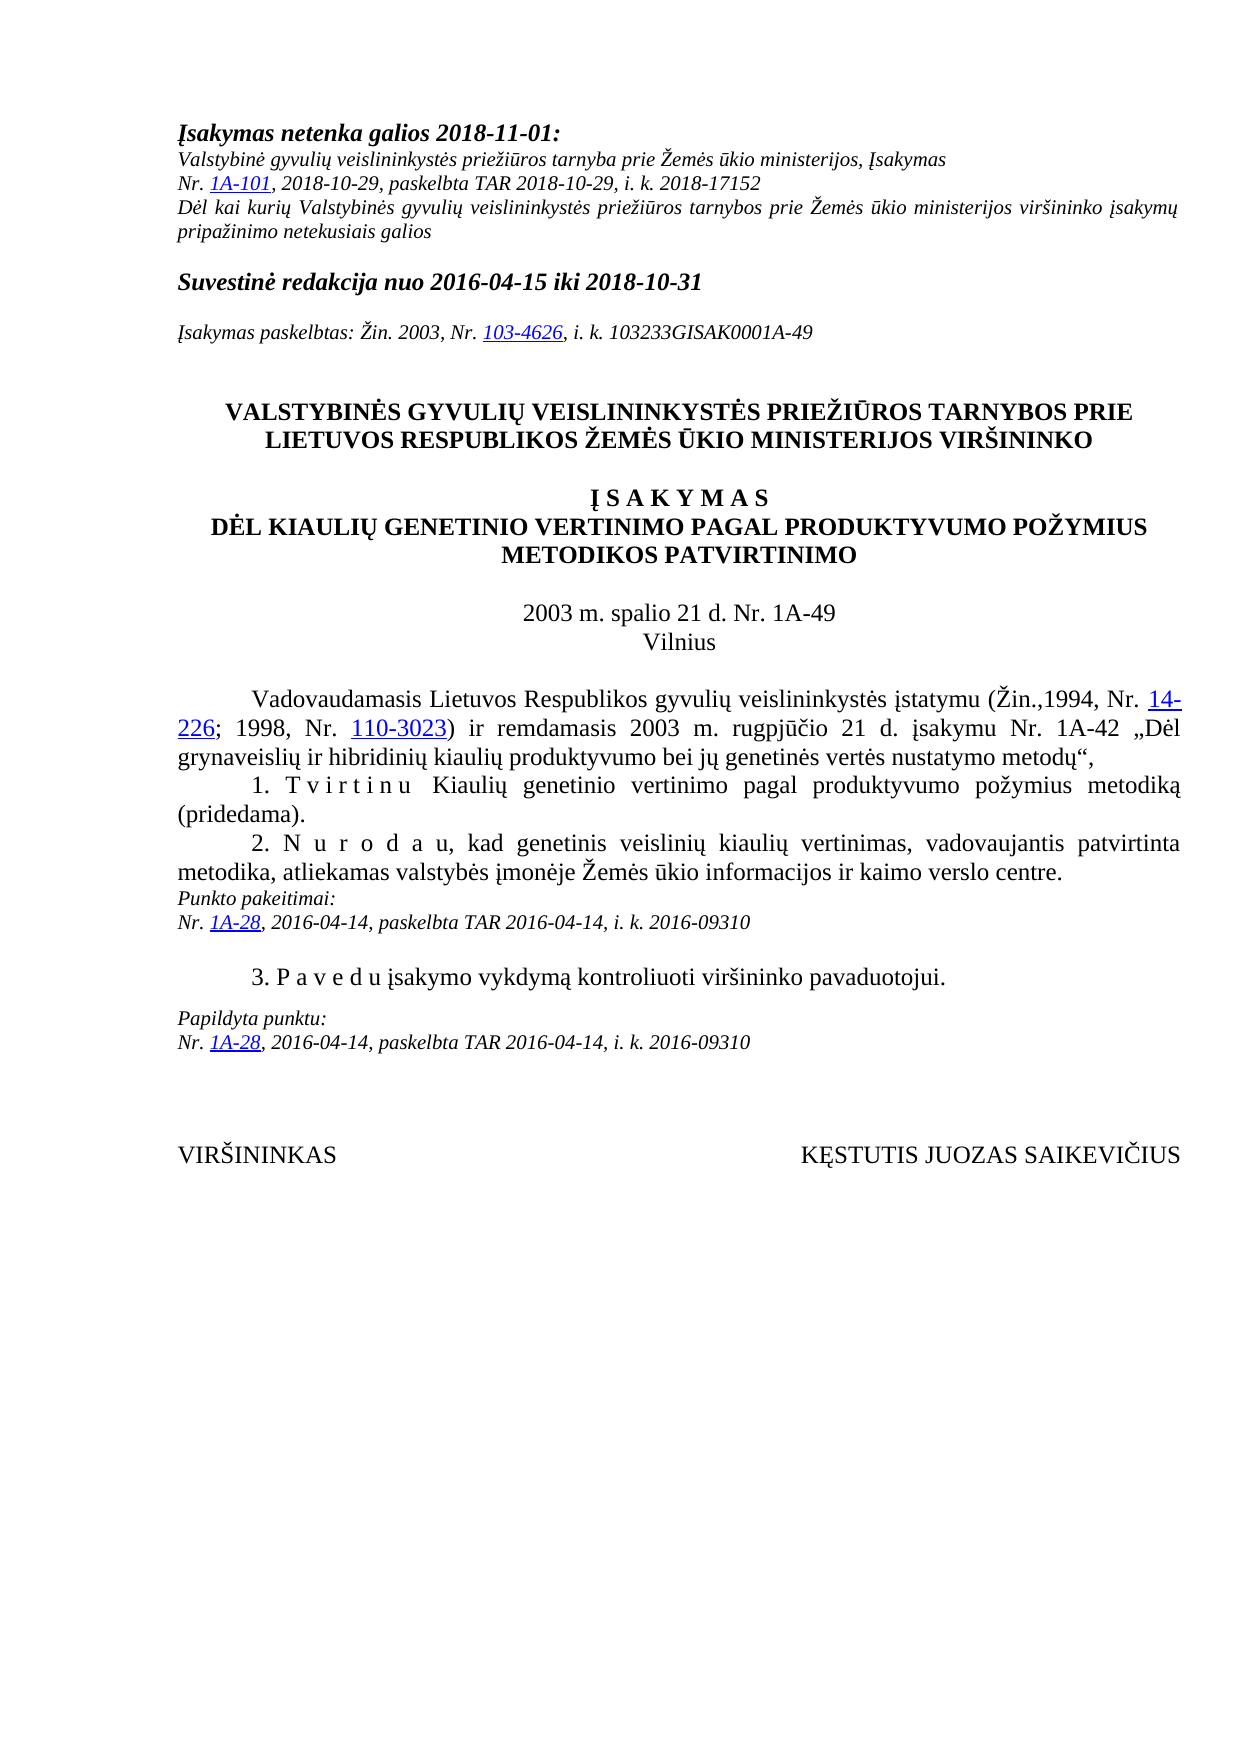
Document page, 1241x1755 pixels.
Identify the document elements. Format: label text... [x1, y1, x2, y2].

text Vadovaudamasis Lietuvos Respublikos gyvulių veislininkystės įstatymu (Žin.,1994, Nr. 14-226; 1998, Nr. 110-3023) ir remdamasis 2003 m. rugpjūčio 21 d. įsakymu Nr. 1A-42 „Dėl grynaveislių ir hibridinių kiaulių produktyvumo bei jų genetinės vertės nustatymo metodų“, [177, 684, 1181, 771]
text 2. N u r o d a u, kad genetinis veislinių kiaulių vertinimas, vadovaujantis patvirtinta metodika, atliekamas valstybės įmonėje Žemės ūkio informacijos ir kaimo verslo centre. [177, 828, 1181, 886]
text Punkto pakeitimai: [177, 886, 1181, 910]
text Įsakymas netenka galios 2018-11-01: [177, 118, 1181, 147]
text Nr. 1A-101, 2018-10-29, paskelbta TAR 2018-10-29, i. k. 2018-17152 [177, 171, 1181, 195]
text Nr. 1A-28, 2016-04-14, paskelbta TAR 2016-04-14, i. k. 2016-09310 [177, 910, 1181, 934]
text 2003 m. spalio 21 d. Nr. 1A-49 [177, 598, 1181, 627]
text VALSTYBINĖS GYVULIŲ VEISLININKYSTĖS PRIEŽIŪROS TARNYBOS PRIE LIETUVOS RESPUBLIKOS ŽEMĖS ŪKIO MINISTERIJOS VIRŠININKO [177, 397, 1181, 454]
text 1. Tvirtinu Kiaulių genetinio vertinimo pagal produktyvumo požymius metodiką (pridedama). [177, 771, 1181, 828]
text Nr. 1A-28, 2016-04-14, paskelbta TAR 2016-04-14, i. k. 2016-09310 [177, 1030, 1181, 1054]
text Valstybinė gyvulių veislininkystės priežiūros tarnyba prie Žemės ūkio ministerijos, Įsakymas [177, 147, 1181, 171]
text Įsakymas paskelbtas: Žin. 2003, Nr. 103-4626, i. k. 103233GISAK0001A-49 [177, 320, 1181, 344]
text DĖL KIAULIŲ GENETINIO VERTINIMO PAGAL PRODUKTYVUMO POŽYMIUS METODIKOS PATVIRTINIMO [177, 512, 1181, 569]
text VIRŠININKAS KĘSTUTIS JUOZAS SAIKEVIČIUS [177, 1140, 1181, 1169]
text Į S A K Y M A S [177, 483, 1181, 512]
text 3. P a v e d u įsakymo vykdymą kontroliuoti viršininko pavaduotojui. [251, 962, 1181, 991]
text Suvestinė redakcija nuo 2016-04-15 iki 2018-10-31 [177, 267, 1181, 296]
text Papildyta punktu: [177, 1006, 1181, 1030]
text Dėl kai kurių Valstybinės gyvulių veislininkystės priežiūros tarnybos prie Žemės ūkio ministerijos viršininko įsakymų pripažinimo netekusiais galios [177, 195, 1181, 243]
text Vilnius [177, 627, 1181, 656]
